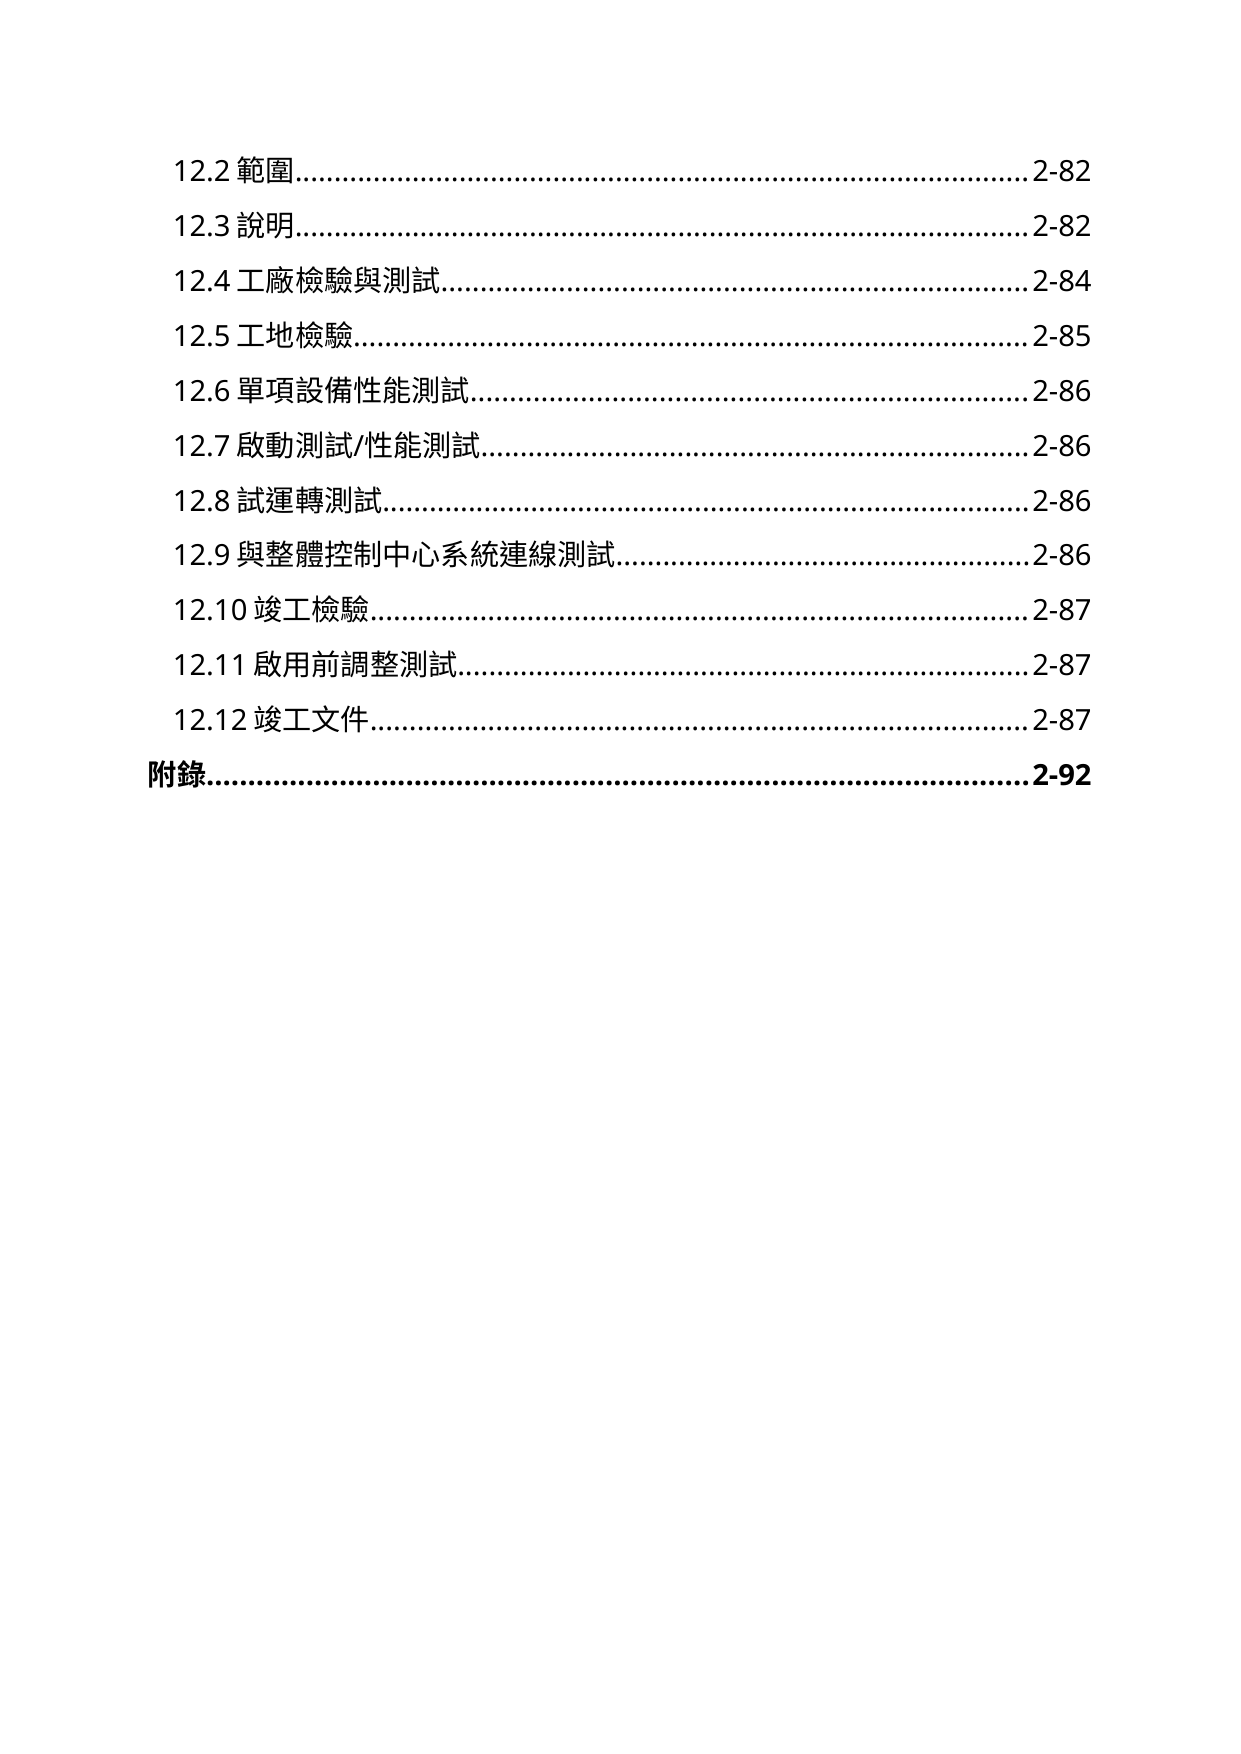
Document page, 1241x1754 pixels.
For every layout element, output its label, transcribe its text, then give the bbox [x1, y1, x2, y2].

text 附錄 2-92 [148, 752, 1092, 794]
text 12.7啟動測試/性能測試 2-86 [173, 422, 1092, 464]
text 12.12竣工文件 2-87 [173, 697, 1092, 739]
text 12.4工廠檢驗與測試 2-84 [173, 257, 1092, 300]
text 12.3說明 2-82 [173, 203, 1092, 245]
text 12.5工地檢驗 2-85 [173, 312, 1092, 355]
text 12.8試運轉測試 2-86 [173, 477, 1092, 519]
text 12.11啟用前調整測試 2-87 [173, 642, 1092, 684]
text 12.10竣工檢驗 2-87 [173, 587, 1092, 629]
text 12.2範圍 2-82 [173, 148, 1092, 190]
text 12.9與整體控制中心系統連線測試 2-86 [173, 532, 1092, 574]
text 12.6單項設備性能測試 2-86 [173, 367, 1092, 410]
